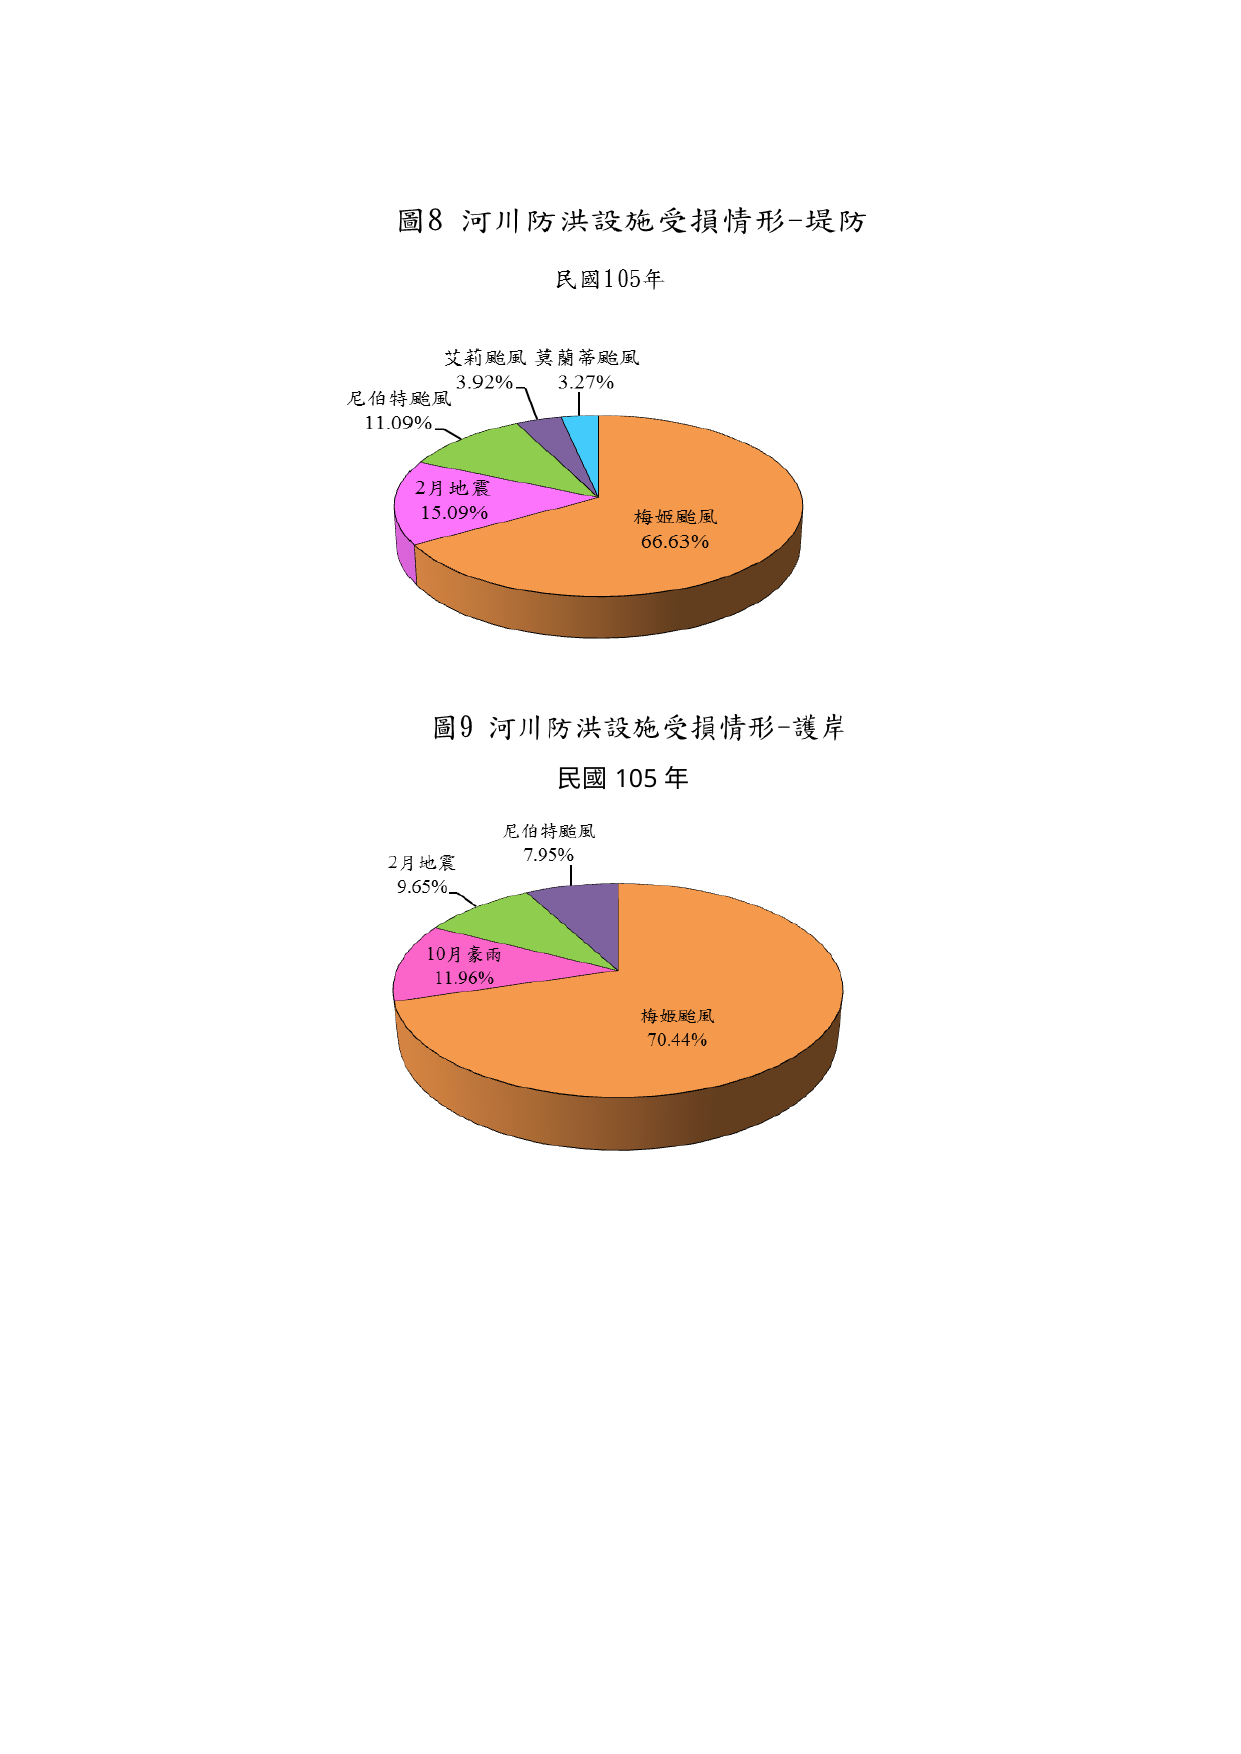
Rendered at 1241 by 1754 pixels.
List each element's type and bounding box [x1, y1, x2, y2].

picture [273, 174, 986, 1174]
